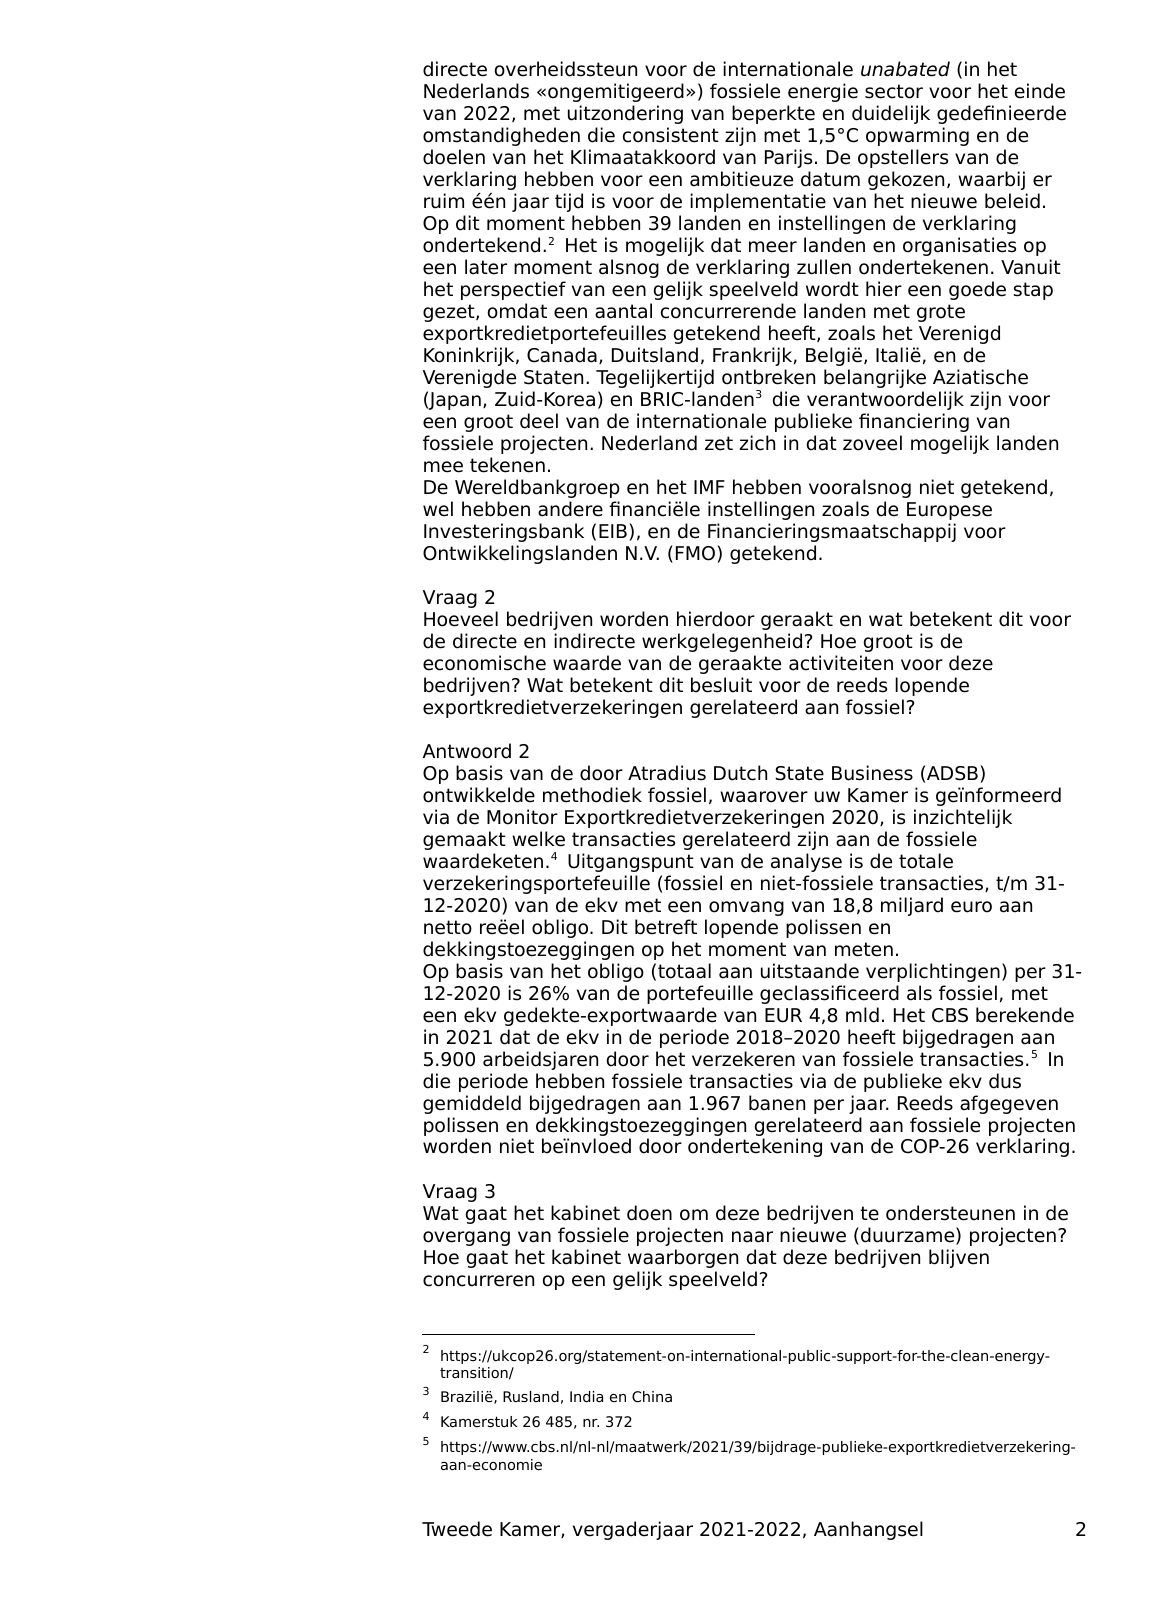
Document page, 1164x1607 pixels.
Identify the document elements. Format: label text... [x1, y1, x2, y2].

text https://ukcop26.org/statement-on-international-public-support-for-the-clean-energy-transition/ [422, 1343, 1087, 1382]
text Vraag 2 [422, 587, 1087, 609]
text https://www.cbs.nl/nl-nl/maatwerk/2021/39/bijdrage-publieke-exportkredietverzekering-aan-economie [422, 1435, 1087, 1474]
text Op basis van de door Atradius Dutch State Business (ADSB) ontwikkelde methodiek fossiel, waarover uw Kamer is geïnformeerd via de Monitor Exportkredietverzekeringen 2020, is inzichtelijk gemaakt welke transacties gerelateerd zijn aan de fossiele waardeketen. Uitgangspunt van de analyse is de totale verzekeringsportefeuille (fossiel en niet-fossiele transacties, t/m 31-12-2020) van de ekv met een omvang van 18,8 miljard euro aan netto reëel obligo. Dit betreft lopende polissen en dekkingstoezeggingen op het moment van meten. [422, 763, 1087, 961]
text Hoeveel bedrijven worden hierdoor geraakt en wat betekent dit voor de directe en indirecte werkgelegenheid? Hoe groot is de economische waarde van de geraakte activiteiten voor deze bedrijven? Wat betekent dit besluit voor de reeds lopende exportkredietverzekeringen gerelateerd aan fossiel? [422, 609, 1087, 719]
text Vraag 3 [422, 1181, 1087, 1203]
text Wat gaat het kabinet doen om deze bedrijven te ondersteunen in de overgang van fossiele projecten naar nieuwe (duurzame) projecten? Hoe gaat het kabinet waarborgen dat deze bedrijven blijven concurreren op een gelijk speelveld? [422, 1203, 1087, 1291]
text Op dit moment hebben 39 landen en instellingen de verklaring ondertekend. Het is mogelijk dat meer landen en organisaties op een later moment alsnog de verklaring zullen ondertekenen. Vanuit het perspectief van een gelijk speelveld wordt hier een goede stap gezet, omdat een aantal concurrerende landen met grote exportkredietportefeuilles getekend heeft, zoals het Verenigd Koninkrijk, Canada, Duitsland, Frankrijk, België, Italië, en de Verenigde Staten. Tegelijkertijd ontbreken belangrijke Aziatische (Japan, Zuid-Korea) en BRIC-landen die verantwoordelijk zijn voor een groot deel van de internationale publieke financiering van fossiele projecten. Nederland zet zich in dat zoveel mogelijk landen mee tekenen. [422, 213, 1087, 477]
text Brazilië, Rusland, India en China [422, 1385, 1087, 1407]
text directe overheidssteun voor de internationale unabated (in het Nederlands «ongemitigeerd») fossiele energie sector voor het einde van 2022, met uitzondering van beperkte en duidelijk gedefinieerde omstandigheden die consistent zijn met 1,5°C opwarming en de doelen van het Klimaatakkoord van Parijs. De opstellers van de verklaring hebben voor een ambitieuze datum gekozen, waarbij er ruim één jaar tijd is voor de implementatie van het nieuwe beleid. [422, 59, 1087, 213]
text Kamerstuk 26 485, nr. 372 [422, 1410, 1087, 1432]
text Op basis van het obligo (totaal aan uitstaande verplichtingen) per 31-12-2020 is 26% van de portefeuille geclassificeerd als fossiel, met een ekv gedekte-exportwaarde van EUR 4,8 mld. Het CBS berekende in 2021 dat de ekv in de periode 2018–2020 heeft bijgedragen aan 5.900 arbeidsjaren door het verzekeren van fossiele transacties. In die periode hebben fossiele transacties via de publieke ekv dus gemiddeld bijgedragen aan 1.967 banen per jaar. Reeds afgegeven polissen en dekkingstoezeggingen gerelateerd aan fossiele projecten worden niet beïnvloed door ondertekening van de COP-26 verklaring. [422, 961, 1087, 1158]
text De Wereldbankgroep en het IMF hebben vooralsnog niet getekend, wel hebben andere financiële instellingen zoals de Europese Investeringsbank (EIB), en de Financieringsmaatschappij voor Ontwikkelingslanden N.V. (FMO) getekend. [422, 477, 1087, 564]
text Antwoord 2 [422, 741, 1087, 763]
